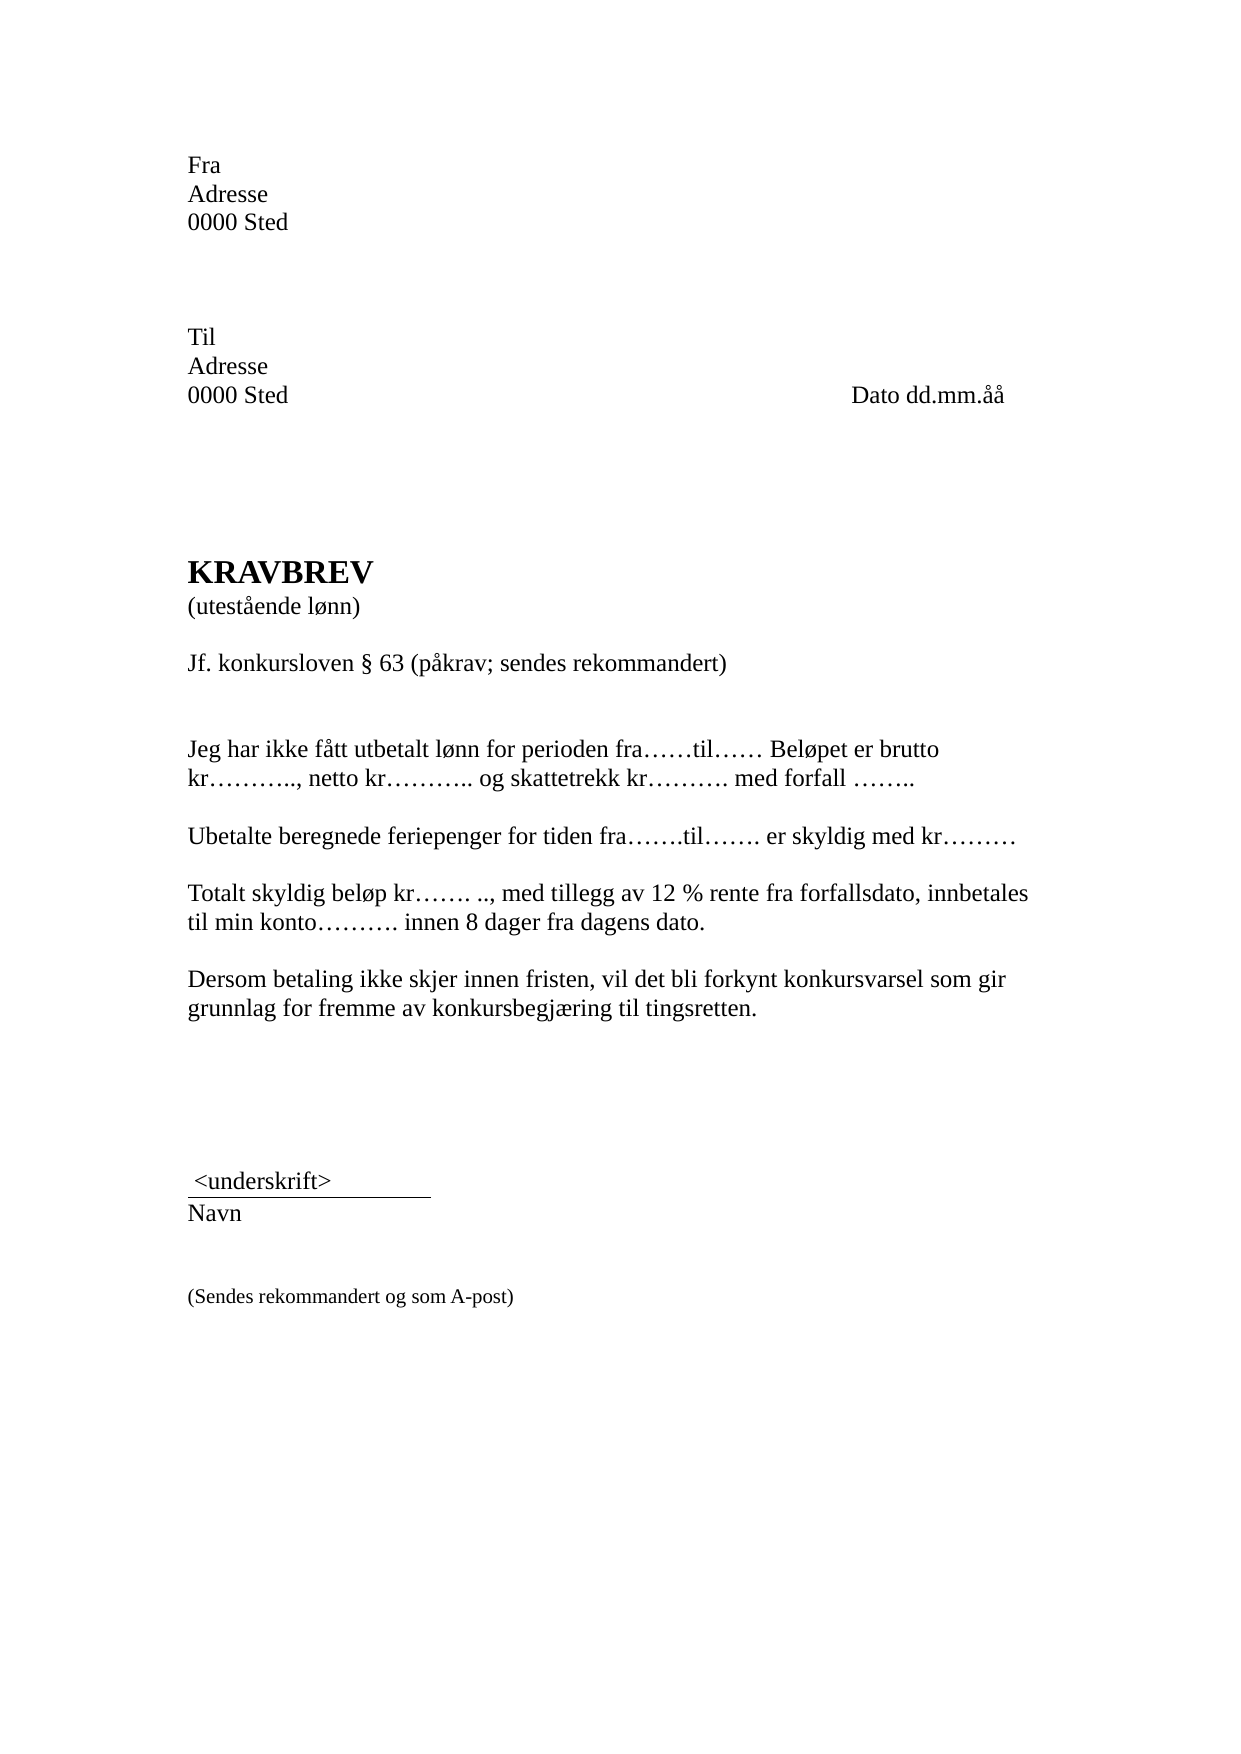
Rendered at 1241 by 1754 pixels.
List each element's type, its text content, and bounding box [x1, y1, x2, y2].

text <underskrift> [187, 1166, 431, 1198]
text Navn [187, 1198, 1053, 1226]
text Fra [187, 150, 1053, 179]
text Ubetalte beregnede feriepenger for tiden fra…….til……. er skyldig med kr……… [187, 821, 1053, 849]
text Adresse [187, 351, 1053, 380]
text KRAVBREV [187, 552, 1053, 591]
text Adresse [187, 179, 1053, 207]
text Jeg har ikke fått utbetalt lønn for perioden fra……til…… Beløpet er brutto kr……….., netto kr……….. og skattetrekk kr………. med forfall …….. [187, 734, 1053, 792]
text Jf. konkursloven § 63 (påkrav; sendes rekommandert) [187, 648, 1053, 677]
text Totalt skyldig beløp kr……. .., med tillegg av 12 % rente fra forfallsdato, innbetales til min konto………. innen 8 dager fra dagens dato. [187, 878, 1053, 936]
text Til [187, 322, 1053, 351]
text (Sendes rekommandert og som A-post) [187, 1284, 1053, 1308]
text Dersom betaling ikke skjer innen fristen, vil det bli forkynt konkursvarsel som gir grunnlag for fremme av konkursbegjæring til tingsretten. [187, 964, 1053, 1022]
text 0000 Sted Dato dd.mm.åå [187, 380, 1053, 409]
text (utestående lønn) [187, 591, 1053, 619]
text 0000 Sted [187, 207, 1053, 236]
